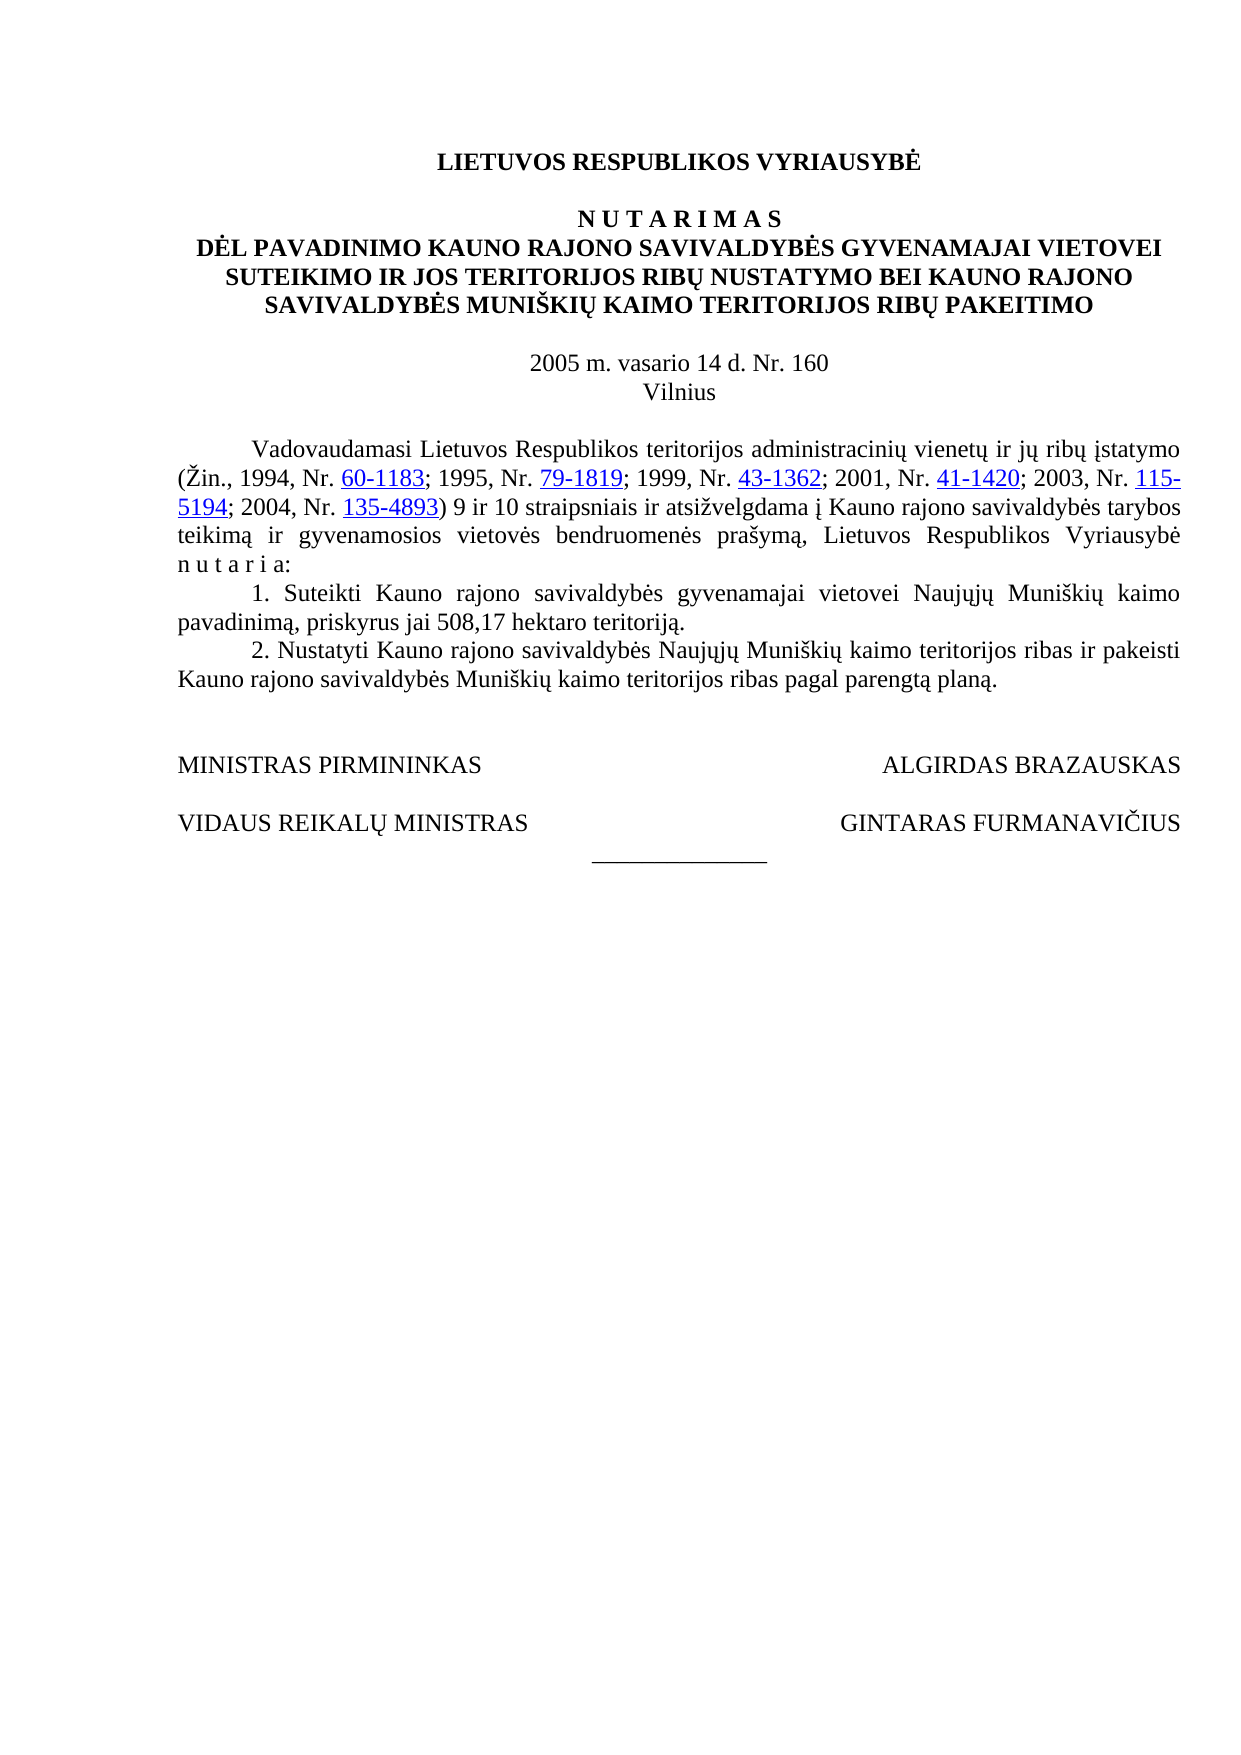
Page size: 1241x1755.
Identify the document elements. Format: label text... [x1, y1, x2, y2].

text LIETUVOS RESPUBLIKOS VYRIAUSYBĖ [177, 147, 1181, 176]
text MINISTRAS PIRMININKAS ALGIRDAS BRAZAUSKAS [177, 751, 1181, 779]
text Vadovaudamasi Lietuvos Respublikos teritorijos administracinių vienetų ir jų ribų įstatymo (Žin., 1994, Nr. 60-1183; 1995, Nr. 79-1819; 1999, Nr. 43-1362; 2001, Nr. 41-1420; 2003, Nr. 115-5194; 2004, Nr. 135-4893) 9 ir 10 straipsniais ir atsižvelgdama į Kauno rajono savivaldybės tarybos teikimą ir gyvenamosios vietovės bendruomenės prašymą, Lietuvos Respublikos Vyriausybė nutaria: [177, 434, 1181, 578]
text N U T A R I M A S [177, 204, 1181, 233]
text DĖL PAVADINIMO KAUNO RAJONO SAVIVALDYBĖS GYVENAMAJAI VIETOVEI SUTEIKIMO IR JOS TERITORIJOS RIBŲ NUSTATYMO BEI KAUNO RAJONO SAVIVALDYBĖS MUNIŠKIŲ KAIMO TERITORIJOS RIBŲ PAKEITIMO [177, 233, 1181, 319]
text 1. Suteikti Kauno rajono savivaldybės gyvenamajai vietovei Naujųjų Muniškių kaimo pavadinimą, priskyrus jai 508,17 hektaro teritoriją. [177, 578, 1181, 636]
text Vilnius [177, 377, 1181, 406]
text ______________ [177, 837, 1181, 866]
text 2005 m. vasario 14 d. Nr. 160 [177, 348, 1181, 377]
text 2. Nustatyti Kauno rajono savivaldybės Naujųjų Muniškių kaimo teritorijos ribas ir pakeisti Kauno rajono savivaldybės Muniškių kaimo teritorijos ribas pagal parengtą planą. [177, 636, 1181, 693]
text VIDAUS REIKALŲ MINISTRAS GINTARAS FURMANAVIČIUS [177, 808, 1181, 837]
